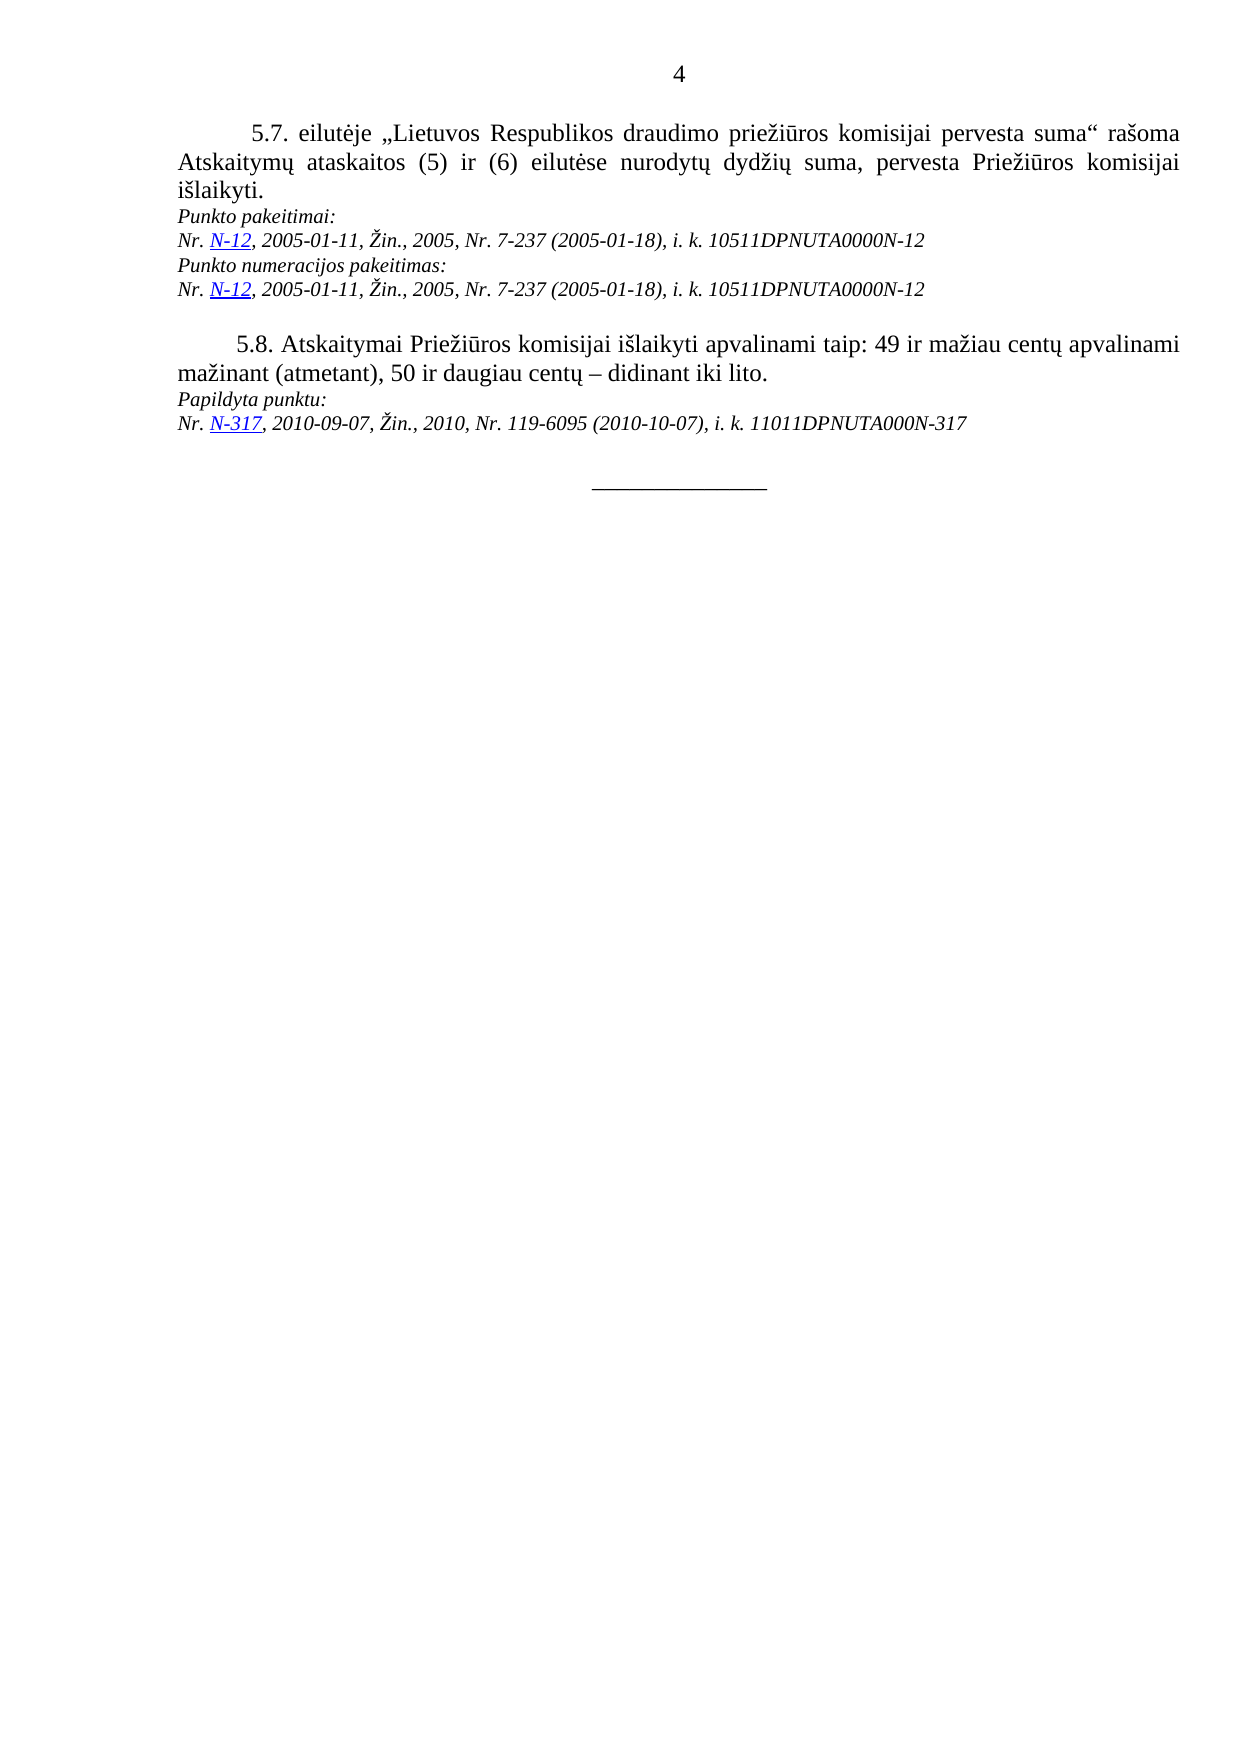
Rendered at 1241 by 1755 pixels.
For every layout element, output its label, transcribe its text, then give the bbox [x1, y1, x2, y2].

text Punkto pakeitimai: [177, 204, 1181, 228]
text 5.7. eilutėje „Lietuvos Respublikos draudimo priežiūros komisijai pervesta suma“ rašoma Atskaitymų ataskaitos (5) ir (6) eilutėse nurodytų dydžių suma, pervesta Priežiūros komisijai išlaikyti. [177, 118, 1181, 204]
text Nr. N-317, 2010-09-07, Žin., 2010, Nr. 119-6095 (2010-10-07), i. k. 11011DPNUTA000N-317 [177, 411, 1181, 435]
text ______________ [177, 464, 1181, 492]
text Nr. N-12, 2005-01-11, Žin., 2005, Nr. 7-237 (2005-01-18), i. k. 10511DPNUTA0000N-12 [177, 228, 1181, 252]
text Nr. N-12, 2005-01-11, Žin., 2005, Nr. 7-237 (2005-01-18), i. k. 10511DPNUTA0000N-12 [177, 277, 1181, 301]
text 5.8. Atskaitymai Priežiūros komisijai išlaikyti apvalinami taip: 49 ir mažiau centų apvalinami mažinant (atmetant), 50 ir daugiau centų – didinant iki lito. [177, 329, 1181, 387]
text Punkto numeracijos pakeitimas: [177, 252, 1181, 277]
text Papildyta punktu: [177, 387, 1181, 411]
